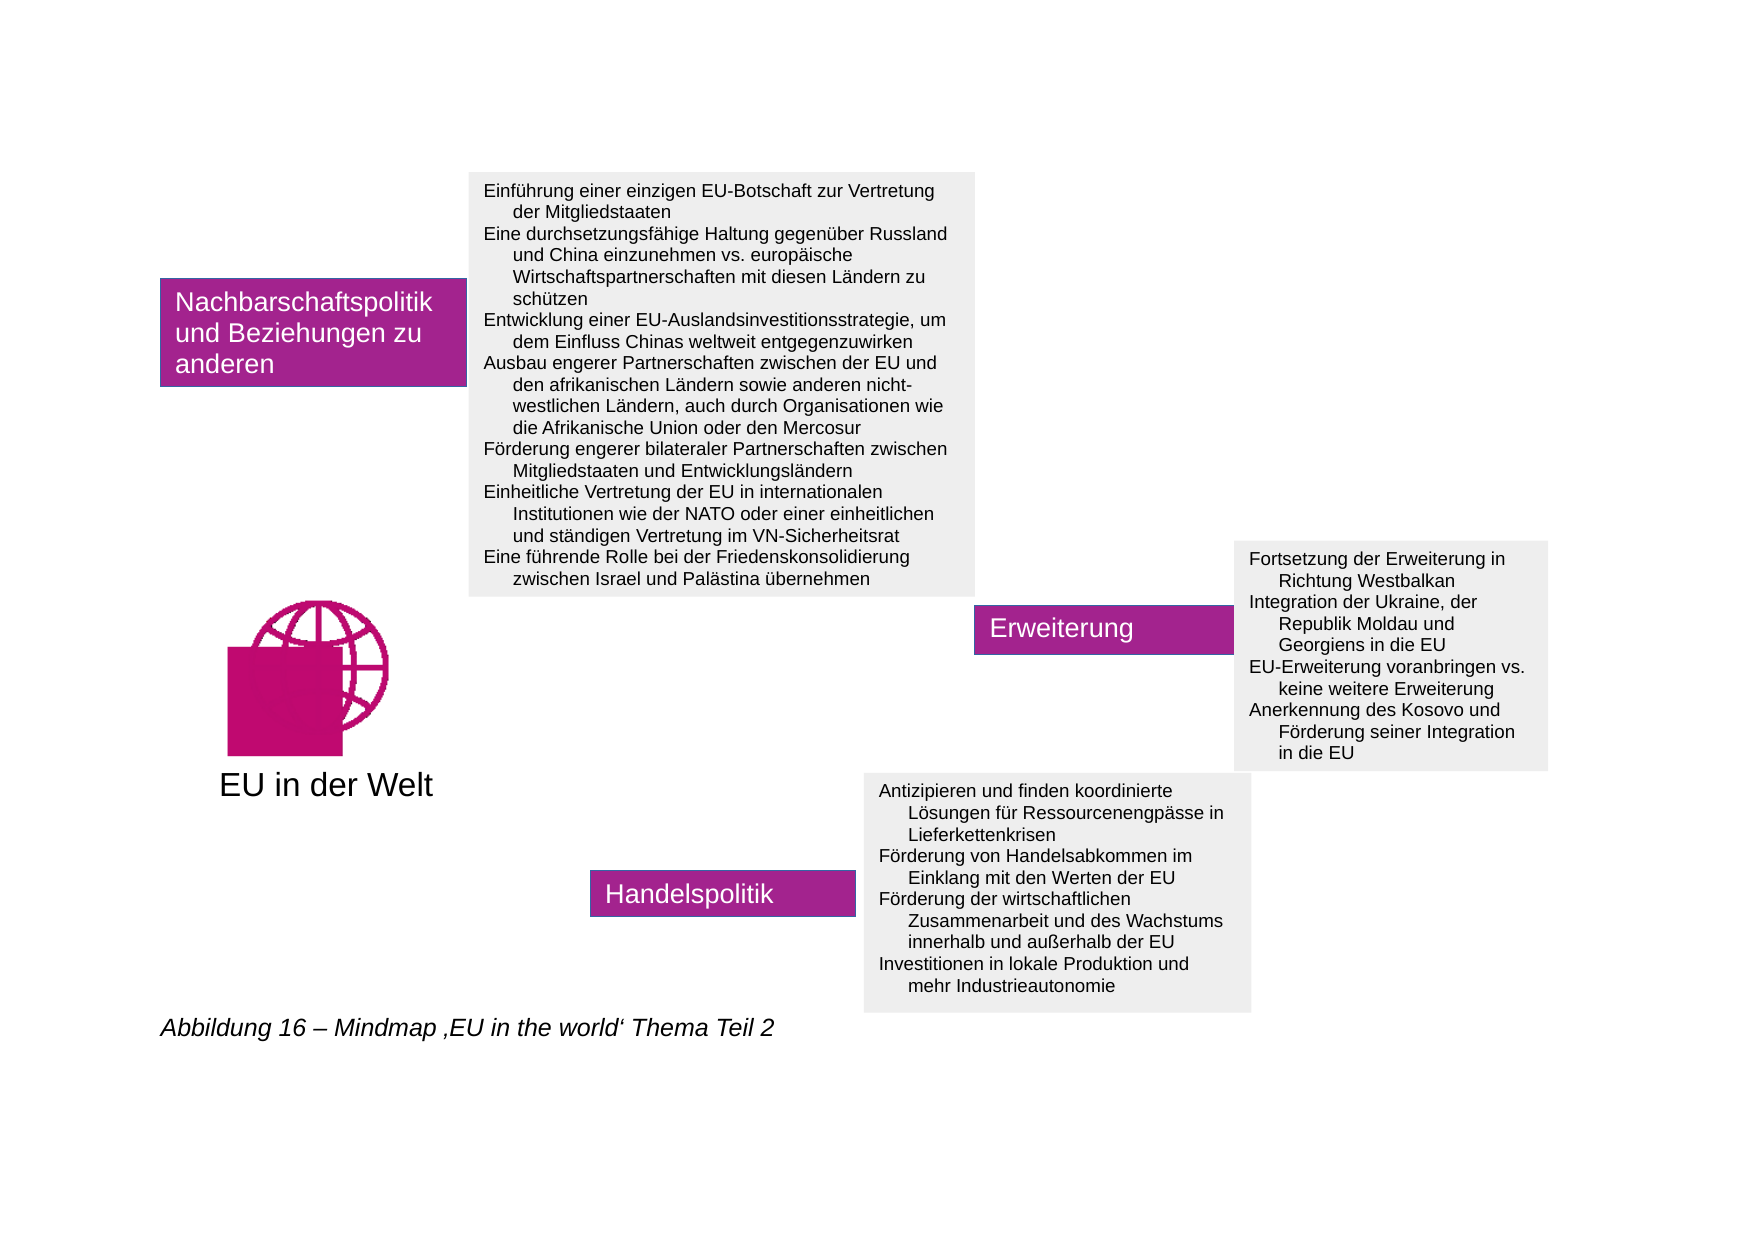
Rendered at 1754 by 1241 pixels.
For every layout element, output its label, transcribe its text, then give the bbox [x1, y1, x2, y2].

picture [203, 577, 445, 772]
text Abbildung 16 – Mindmap ‚EU in the world‘ Thema Teil 2 [160, 184, 1548, 1041]
